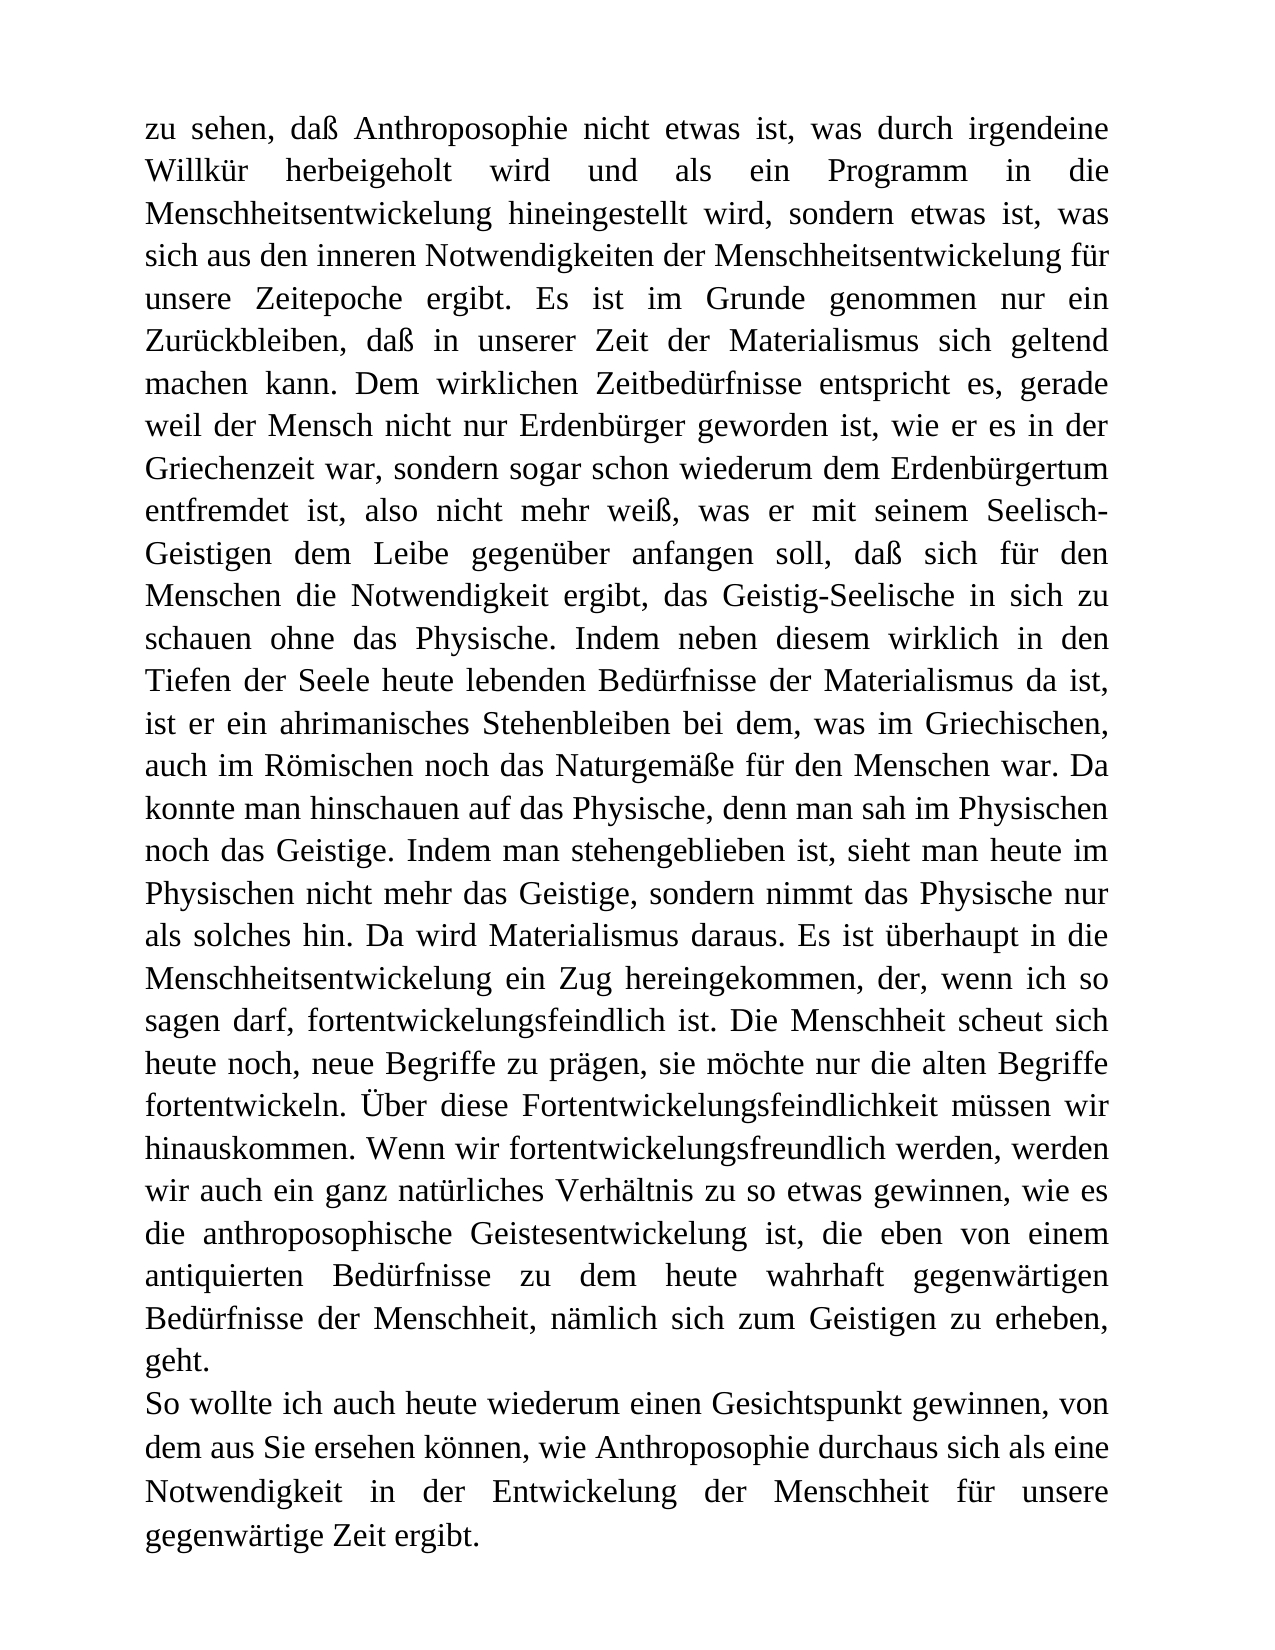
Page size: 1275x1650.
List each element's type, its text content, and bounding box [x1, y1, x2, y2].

text So wollte ich auch heute wiederum einen Gesichtspunkt gewinnen, von dem aus Sie ersehen können, wie Anthroposophie durchaus sich als eine Notwendigkeit in der Entwickelung der Menschheit für unsere gegenwärtige Zeit ergibt. [144, 1383, 1110, 1554]
text zu sehen, daß Anthroposophie nicht etwas ist, was durch irgendeine Willkür herbeigeholt wird und als ein Programm in die Menschheitsentwickelung hineingestellt wird, sondern etwas ist, was sich aus den inneren Notwendigkeiten der Menschheitsentwickelung für unsere Zeitepoche ergibt. Es ist im Grunde genommen nur ein Zurückbleiben, daß in unserer Zeit der Materialismus sich geltend machen kann. Dem wirklichen Zeitbedürfnisse entspricht es, gerade weil der Mensch nicht nur Erdenbürger geworden ist, wie er es in der Griechenzeit war, sondern sogar schon wiederum dem Erdenbürgertum entfremdet ist, also nicht mehr weiß, was er mit seinem Seelisch-Geistigen dem Leibe gegenüber anfangen soll, daß sich für den Menschen die Notwendigkeit ergibt, das Geistig-Seelische in sich zu schauen ohne das Physische. Indem neben diesem wirklich in den Tiefen der Seele heute lebenden Bedürfnisse der Materialismus da ist, ist er ein ahrimanisches Stehenbleiben bei dem, was im Griechischen, auch im Römischen noch das Naturgemäße für den Menschen war. Da konnte man hinschauen auf das Physische, denn man sah im Physischen noch das Geistige. Indem man stehengeblieben ist, sieht man heute im Physischen nicht mehr das Geistige, sondern nimmt das Physische nur als solches hin. Da wird Materialismus daraus. Es ist überhaupt in die Menschheitsentwickelung ein Zug hereingekommen, der, wenn ich so sagen darf, fortentwickelungsfeindlich ist. Die Menschheit scheut sich heute noch, neue Begriffe zu prägen, sie möchte nur die alten Begriffe fortentwickeln. Über diese Fortentwickelungsfeindlichkeit müssen wir hinauskommen. Wenn wir fortentwickelungsfreundlich werden, werden wir auch ein ganz natürliches Verhältnis zu so etwas gewinnen, wie es die anthroposophische Geistesentwickelung ist, die eben von einem antiquierten Bedürfnisse zu dem heute wahrhaft gegenwärtigen Bedürfnisse der Menschheit, nämlich sich zum Geistigen zu erheben, geht. [144, 108, 1110, 1379]
